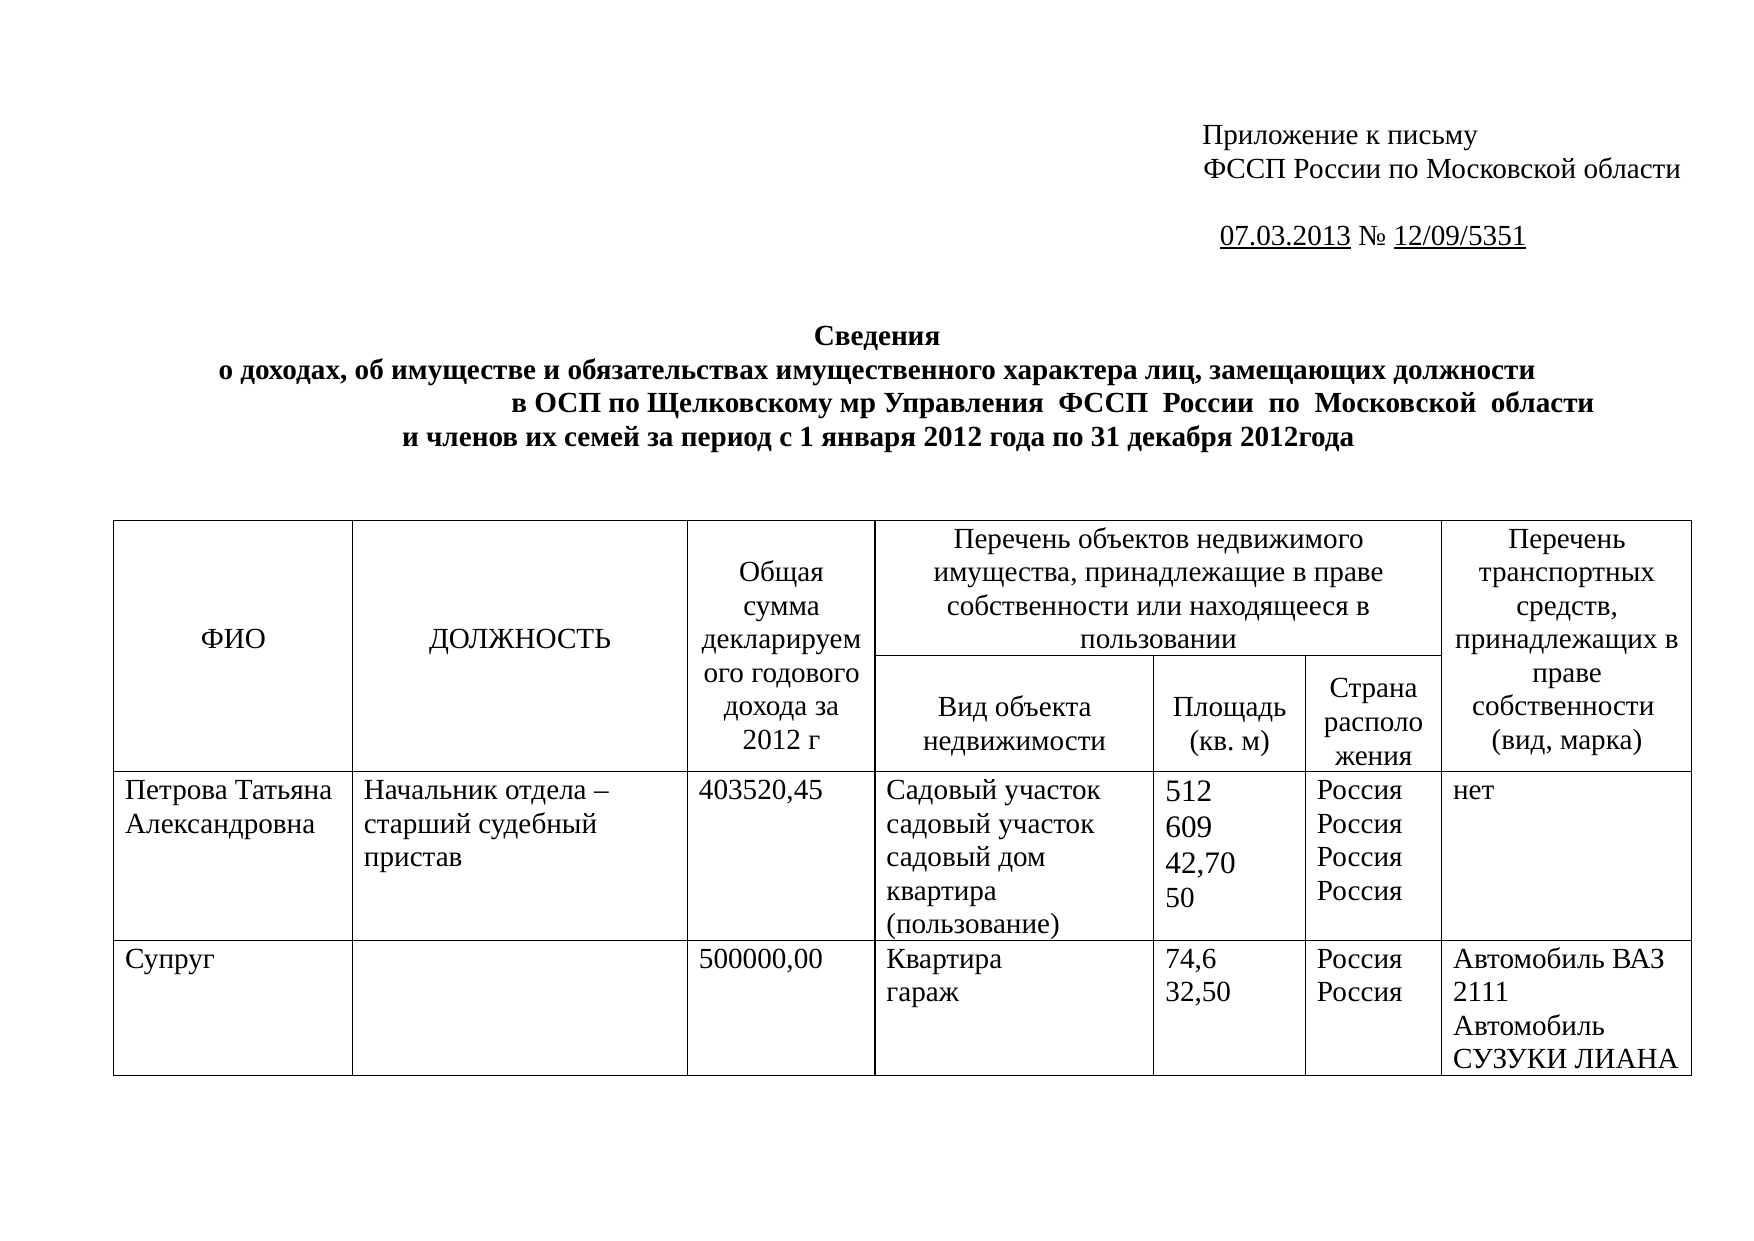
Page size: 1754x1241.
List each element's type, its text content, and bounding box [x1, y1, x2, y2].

table_cell нет [1442, 772, 1691, 940]
table_cell Площадь (кв. м) [1154, 656, 1305, 771]
table_cell 403520,45 [688, 772, 874, 940]
table_header Перечень транспортных средств, принадлежащих в праве собственности (вид, марка) [1442, 521, 1691, 771]
table_cell Автомобиль ВАЗ 2111 Автомобиль СУЗУКИ ЛИАНА [1442, 941, 1691, 1075]
table_cell 74,6 32,50 [1154, 941, 1305, 1075]
table_header Общая сумма декларируемого годового дохода за 2012 г [688, 521, 874, 771]
table_cell Страна расположения [1306, 656, 1441, 771]
table_cell Вид объекта недвижимости [876, 656, 1153, 771]
table_cell Квартира гараж [876, 941, 1153, 1075]
table_cell [353, 941, 687, 1075]
text о доходах, об имуществе и обязательствах имущественного характера лиц, замещающих должности [59, 352, 1695, 386]
text Приложение к письму [59, 117, 1695, 151]
table_cell Начальник отдела – старший судебный пристав [353, 772, 687, 940]
text в ОСП по Щелковскому мр Управления ФССП России по Московской области [59, 386, 1695, 419]
table_cell Петрова Татьяна Александровна [114, 772, 352, 940]
table_header ФИО [114, 521, 352, 771]
table_cell Супруг [114, 941, 352, 1075]
text и членов их семей за период с 1 января 2012 года по 31 декабря 2012года [59, 419, 1695, 453]
table_cell Россия Россия [1306, 941, 1441, 1075]
table_header Перечень объектов недвижимого имущества, принадлежащие в праве собственности или находящееся в пользовании [876, 521, 1441, 655]
table_cell 512 609 42,70 50 [1154, 772, 1305, 940]
text ФССП России по Московской области [59, 151, 1695, 184]
table_cell Садовый участок садовый участок садовый дом квартира (пользование) [876, 772, 1153, 940]
table_cell Россия Россия Россия Россия [1306, 772, 1441, 940]
text Сведения [59, 318, 1695, 352]
table_header ДОЛЖНОСТЬ [353, 521, 687, 771]
text 07.03.2013 № 12/09/5351 [59, 218, 1695, 251]
table_cell 500000,00 [688, 941, 874, 1075]
